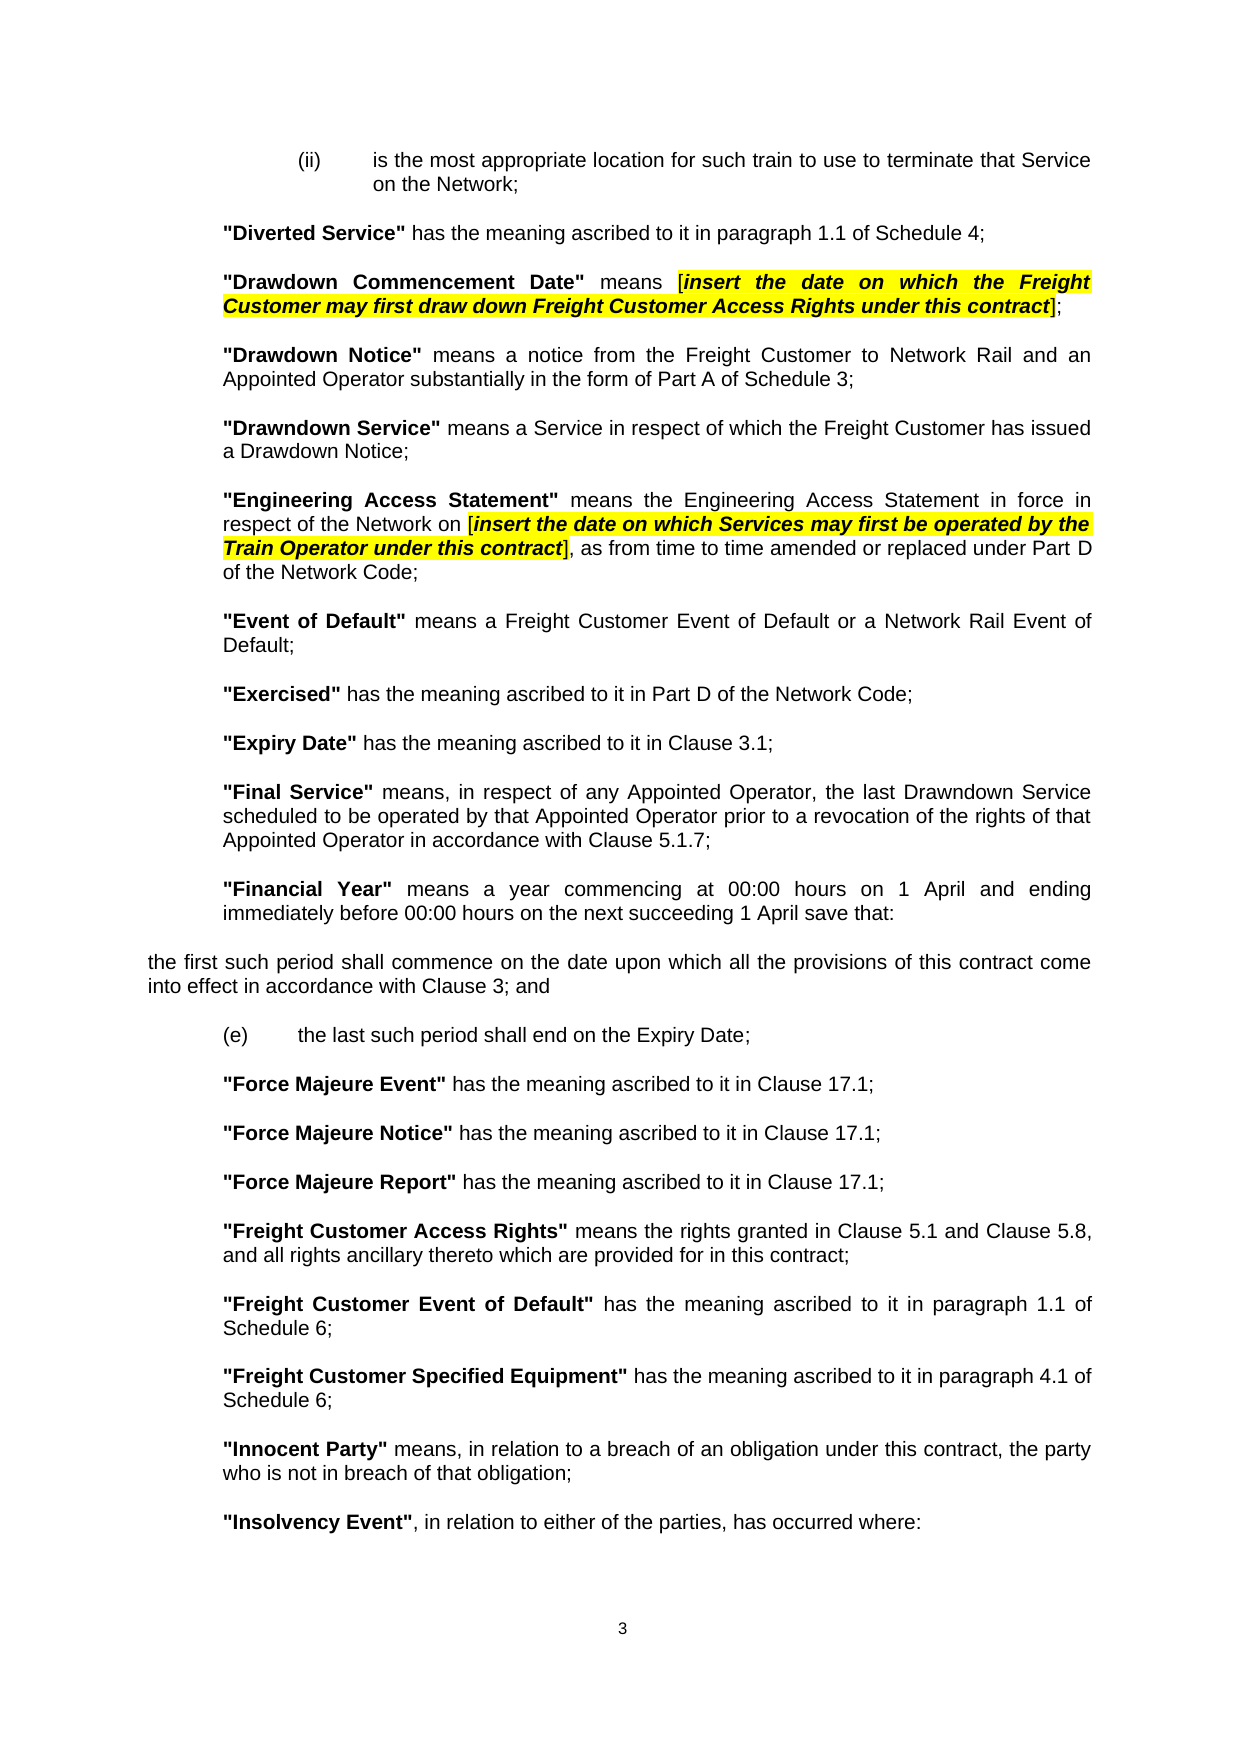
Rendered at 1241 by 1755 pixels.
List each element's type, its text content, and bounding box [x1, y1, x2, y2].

text "Financial Year" means a year commencing at 00:00 hours on 1 April and ending immediately before 00:00 hours on the next succeeding 1 April save that: [223, 877, 1093, 925]
text "Engineering Access Statement" means the Engineering Access Statement in force in respect of the Network on [insert the date on which Services may first be operated by the Train Operator under this contract], as from time to time amended or replaced under Part D of the Network Code; [223, 488, 1093, 584]
text "Force Majeure Report" has the meaning ascribed to it in Clause 17.1; [223, 1169, 1093, 1193]
text "Drawdown Notice" means a notice from the Freight Customer to Network Rail and an Appointed Operator substantially in the form of Part A of Schedule 3; [223, 342, 1093, 390]
text "Force Majeure Event" has the meaning ascribed to it in Clause 17.1; [223, 1072, 1093, 1096]
text "Force Majeure Notice" has the meaning ascribed to it in Clause 17.1; [223, 1121, 1093, 1144]
subtitle the first such period shall commence on the date upon which all the provisions of this contract come into effect in accordance with Clause 3; and [148, 950, 1093, 998]
text "Final Service" means, in respect of any Appointed Operator, the last Drawndown Service scheduled to be operated by that Appointed Operator prior to a revocation of the rights of that Appointed Operator in accordance with Clause 5.1.7; [223, 780, 1093, 852]
text "Event of Default" means a Freight Customer Event of Default or a Network Rail Event of Default; [223, 609, 1093, 657]
text "Drawndown Service" means a Service in respect of which the Freight Customer has issued a Drawdown Notice; [223, 415, 1093, 463]
text "Freight Customer Event of Default" has the meaning ascribed to it in paragraph 1.1 of Schedule 6; [223, 1291, 1093, 1339]
subtitle is the most appropriate location for such train to use to terminate that Service on the Network; [298, 148, 1093, 196]
text "Innocent Party" means, in relation to a breach of an obligation under this contract, the party who is not in breach of that obligation; [223, 1437, 1093, 1485]
text "Freight Customer Access Rights" means the rights granted in Clause 5.1 and Clause 5.8, and all rights ancillary thereto which are provided for in this contract; [223, 1218, 1093, 1266]
text "Expiry Date" has the meaning ascribed to it in Clause 3.1; [223, 731, 1093, 755]
text "Drawdown Commencement Date" means [insert the date on which the Freight Customer may first draw down Freight Customer Access Rights under this contract]; [223, 269, 1093, 317]
text "Diverted Service" has the meaning ascribed to it in paragraph 1.1 of Schedule 4; [223, 221, 1093, 244]
text "Exercised" has the meaning ascribed to it in Part D of the Network Code; [223, 682, 1093, 706]
text "Insolvency Event", in relation to either of the parties, has occurred where: [223, 1510, 1093, 1534]
text "Freight Customer Specified Equipment" has the meaning ascribed to it in paragraph 4.1 of Schedule 6; [223, 1364, 1093, 1412]
subtitle the last such period shall end on the Expiry Date; [223, 1023, 1093, 1047]
